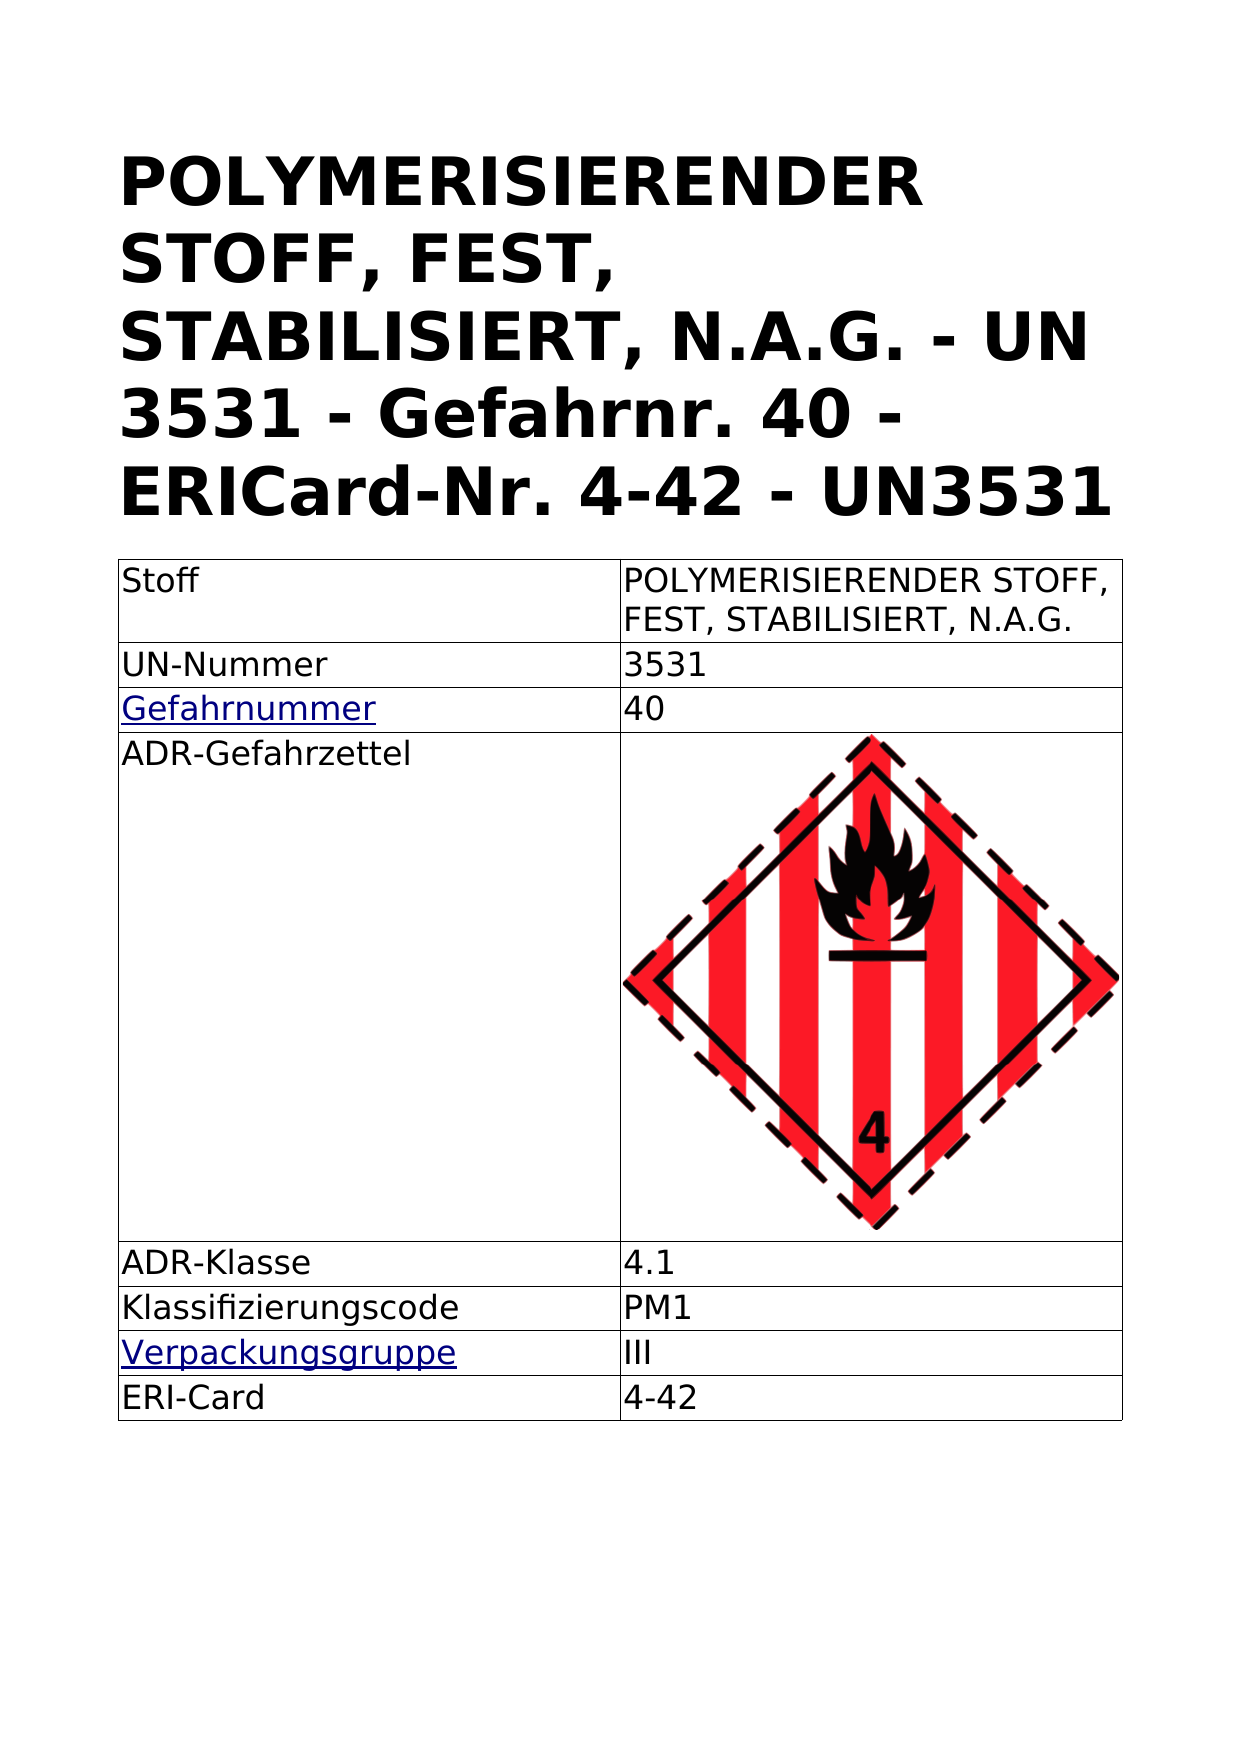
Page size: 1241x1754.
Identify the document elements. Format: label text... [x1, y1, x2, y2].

table_header POLYMERISIERENDER STOFF, FEST, STABILISIERT, N.A.G. [621, 560, 1122, 642]
table_cell 4-42 [621, 1376, 1122, 1420]
picture [622, 734, 1120, 1230]
table_cell Gefahrnummer [119, 688, 620, 732]
table_cell PM1 [621, 1287, 1122, 1330]
table_cell Verpackungsgruppe [119, 1331, 620, 1375]
table_cell ADR-Klasse [119, 1242, 620, 1286]
table_cell 3531 [621, 643, 1122, 687]
table_cell III [621, 1331, 1122, 1375]
table_cell Klassifizierungscode [119, 1287, 620, 1330]
table_cell 40 [621, 688, 1122, 732]
subtitle POLYMERISIERENDER STOFF, FEST, STABILISIERT, N.A.G. - UN 3531 - Gefahrnr. 40 - ERICard-Nr. 4-42 - UN3531 [118, 143, 1122, 531]
table_header Stoff [119, 560, 620, 642]
table_cell [621, 733, 1122, 1241]
table_cell UN-Nummer [119, 643, 620, 687]
table_cell 4.1 [621, 1242, 1122, 1286]
table_cell ERI-Card [119, 1376, 620, 1420]
table_cell ADR-Gefahrzettel [119, 733, 620, 1241]
